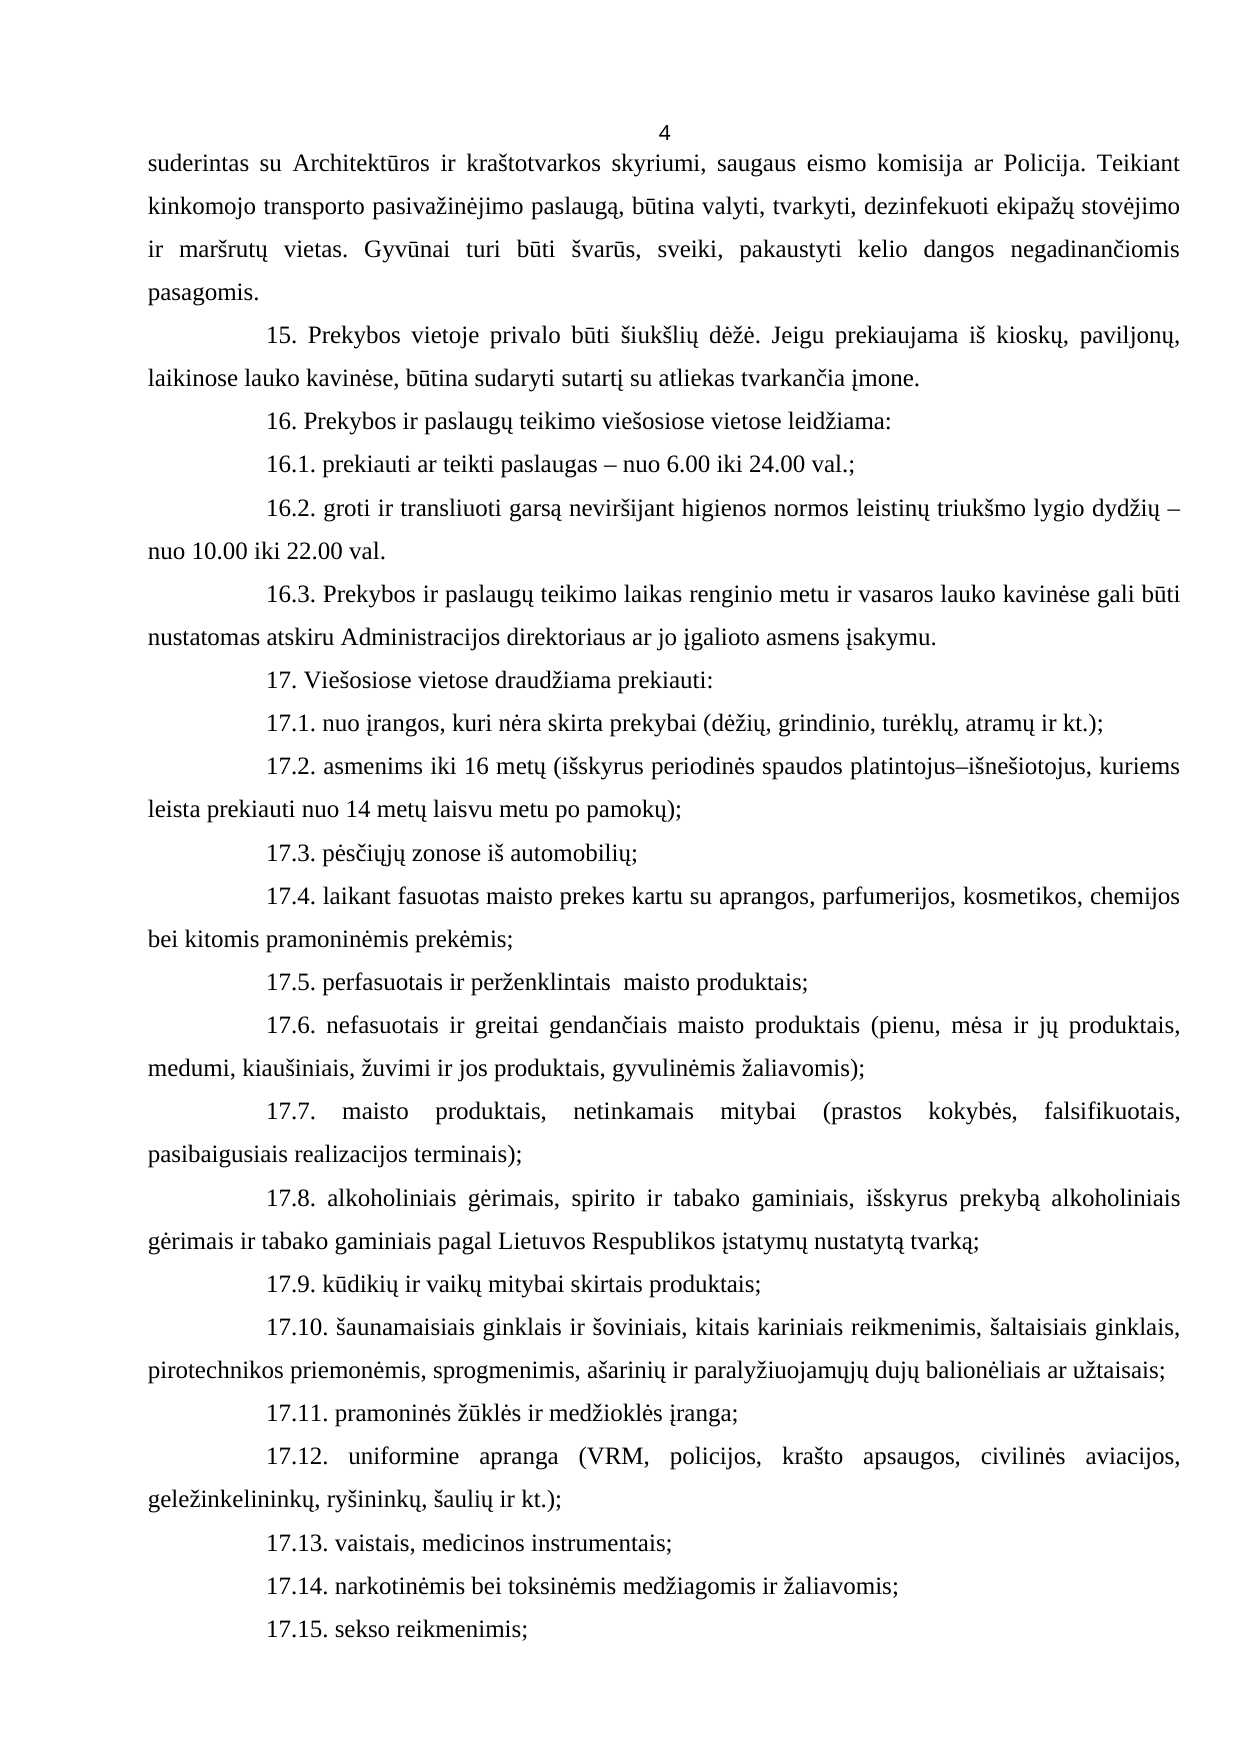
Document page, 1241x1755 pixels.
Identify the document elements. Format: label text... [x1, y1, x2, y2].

text 17.9. kūdikių ir vaikų mitybai skirtais produktais; [148, 1269, 1181, 1298]
text 17.11. pramoninės žūklės ir medžioklės įranga; [148, 1398, 1181, 1427]
text 17.15. sekso reikmenimis; [148, 1614, 1181, 1643]
text 17.7. maisto produktais, netinkamais mitybai (prastos kokybės, falsifikuotais, pasibaigusiais realizacijos terminais); [148, 1096, 1181, 1168]
text 16.2. groti ir transliuoti garsą neviršijant higienos normos leistinų triukšmo lygio dydžių – nuo 10.00 iki 22.00 val. [148, 493, 1181, 564]
text 17.12. uniformine apranga (VRM, policijos, krašto apsaugos, civilinės aviacijos, geležinkelininkų, ryšininkų, šaulių ir kt.); [148, 1441, 1181, 1513]
text 17.1. nuo įrangos, kuri nėra skirta prekybai (dėžių, grindinio, turėklų, atramų ir kt.); [148, 708, 1181, 737]
text 17.10. šaunamaisiais ginklais ir šoviniais, kitais kariniais reikmenimis, šaltaisiais ginklais, pirotechnikos priemonėmis, sprogmenimis, ašarinių ir paralyžiuojamųjų dujų balionėliais ar užtaisais; [148, 1312, 1181, 1384]
text 17.14. narkotinėmis bei toksinėmis medžiagomis ir žaliavomis; [148, 1571, 1181, 1599]
text 17.3. pėsčiųjų zonose iš automobilių; [148, 838, 1181, 866]
text 17.5. perfasuotais ir perženklintais maisto produktais; [148, 967, 1181, 996]
text 16. Prekybos ir paslaugų teikimo viešosiose vietose leidžiama: [148, 406, 1181, 435]
text 17.13. vaistais, medicinos instrumentais; [148, 1528, 1181, 1556]
text 17.4. laikant fasuotas maisto prekes kartu su aprangos, parfumerijos, kosmetikos, chemijos bei kitomis pramoninėmis prekėmis; [148, 881, 1181, 953]
text 16.1. prekiauti ar teikti paslaugas – nuo 6.00 iki 24.00 val.; [148, 449, 1181, 478]
text suderintas su Architektūros ir kraštotvarkos skyriumi, saugaus eismo komisija ar Policija. Teikiant kinkomojo transporto pasivažinėjimo paslaugą, būtina valyti, tvarkyti, dezinfekuoti ekipažų stovėjimo ir maršrutų vietas. Gyvūnai turi būti švarūs, sveiki, pakaustyti kelio dangos negadinančiomis pasagomis. [148, 148, 1181, 306]
text 17.8. alkoholiniais gėrimais, spirito ir tabako gaminiais, išskyrus prekybą alkoholiniais gėrimais ir tabako gaminiais pagal Lietuvos Respublikos įstatymų nustatytą tvarką; [148, 1183, 1181, 1254]
text 17. Viešosiose vietose draudžiama prekiauti: [148, 665, 1181, 694]
text 16.3. Prekybos ir paslaugų teikimo laikas renginio metu ir vasaros lauko kavinėse gali būti nustatomas atskiru Administracijos direktoriaus ar jo įgalioto asmens įsakymu. [148, 579, 1181, 651]
text 17.6. nefasuotais ir greitai gendančiais maisto produktais (pienu, mėsa ir jų produktais, medumi, kiaušiniais, žuvimi ir jos produktais, gyvulinėmis žaliavomis); [148, 1010, 1181, 1082]
text 17.2. asmenims iki 16 metų (išskyrus periodinės spaudos platintojus–išnešiotojus, kuriems leista prekiauti nuo 14 metų laisvu metu po pamokų); [148, 751, 1181, 823]
text 15. Prekybos vietoje privalo būti šiukšlių dėžė. Jeigu prekiaujama iš kioskų, paviljonų, laikinose lauko kavinėse, būtina sudaryti sutartį su atliekas tvarkančia įmone. [148, 320, 1181, 392]
